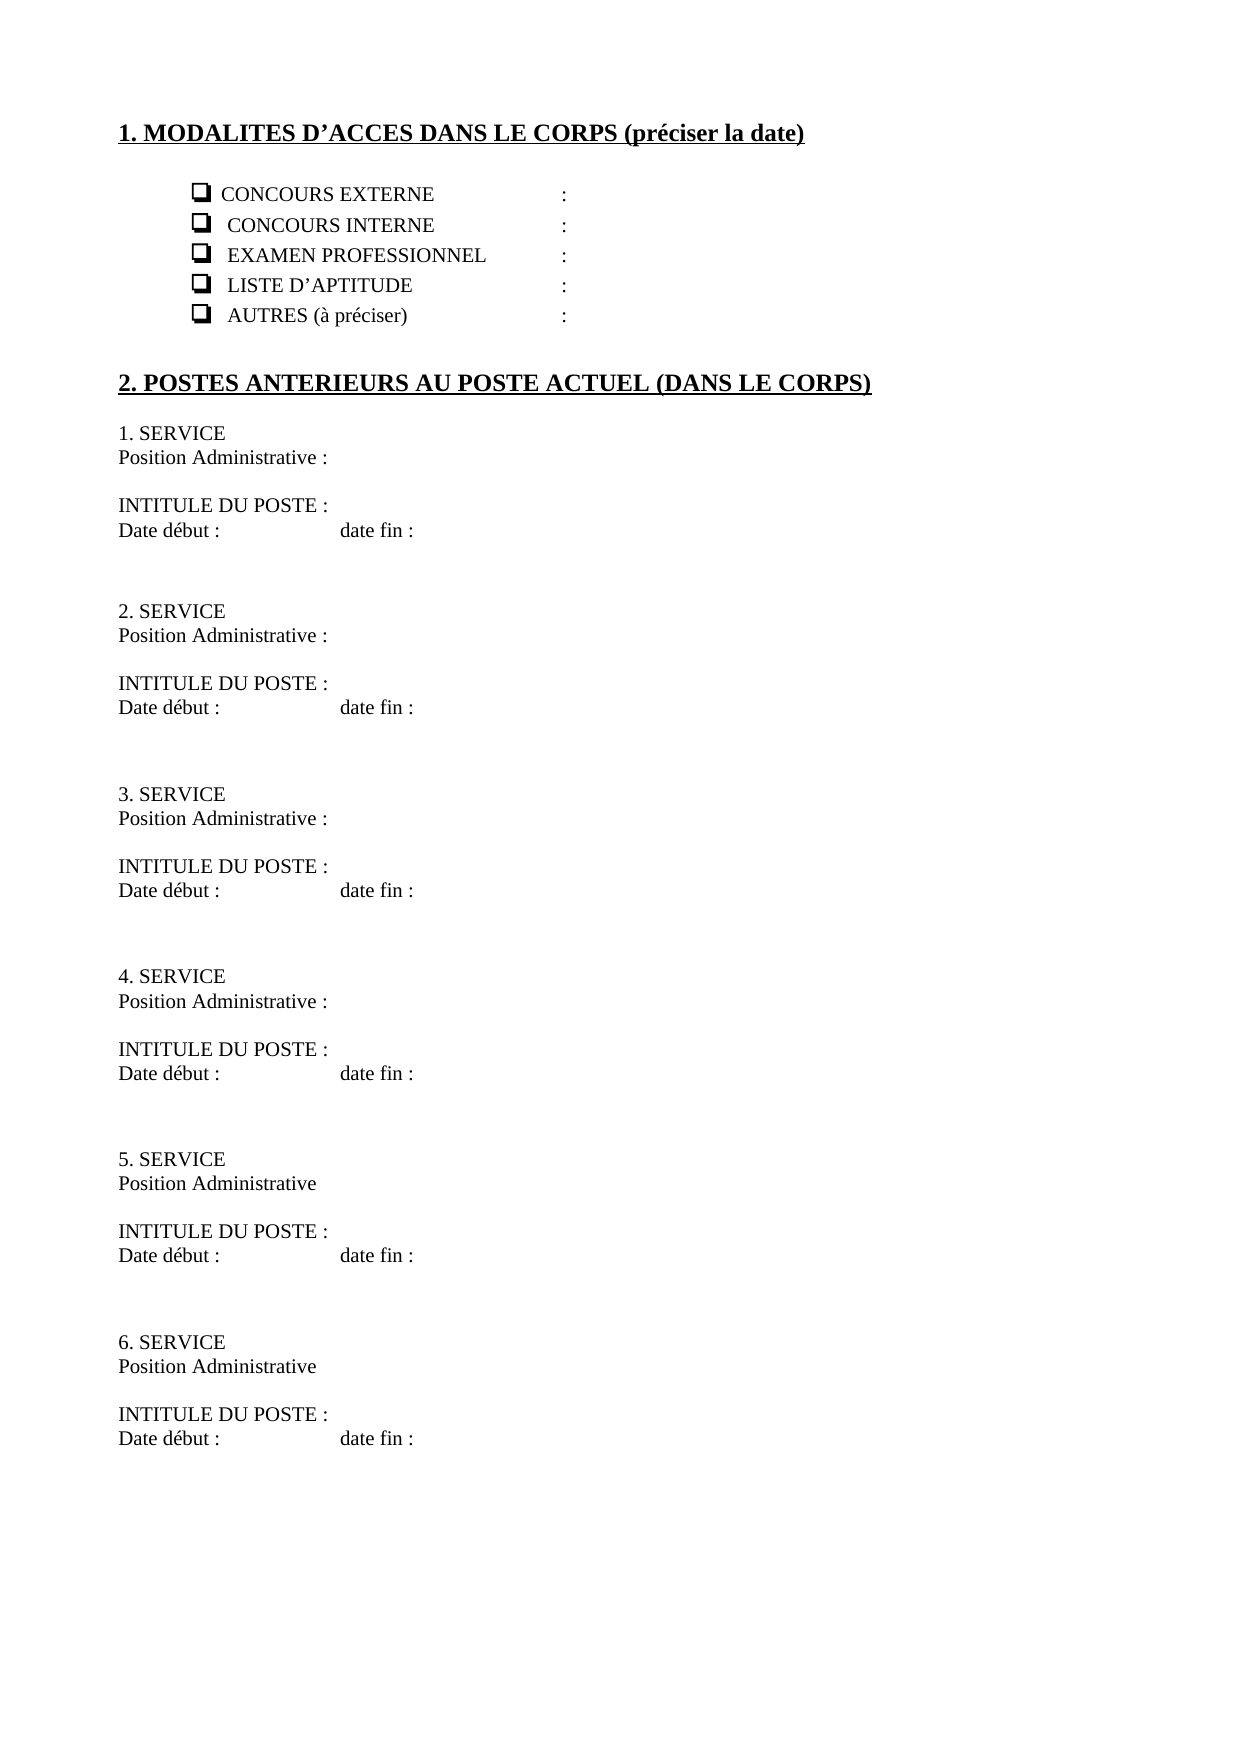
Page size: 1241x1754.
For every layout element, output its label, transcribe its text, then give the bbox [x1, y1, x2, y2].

text EXAMEN PROFESSIONNEL : [118, 239, 1122, 269]
text INTITULE DU POSTE : [118, 671, 1122, 695]
text Position Administrative : [118, 988, 1122, 1013]
text 4. SERVICE [118, 964, 1122, 988]
text Position Administrative [118, 1171, 1122, 1195]
text Position Administrative : [118, 445, 1122, 469]
text Position Administrative [118, 1354, 1122, 1378]
text AUTRES (à préciser) : [118, 300, 1122, 330]
text Date début : date fin : [118, 1426, 1122, 1450]
text INTITULE DU POSTE : [118, 1219, 1122, 1243]
text 2. POSTES ANTERIEURS AU POSTE ACTUEL (DANS LE CORPS) [118, 368, 1122, 397]
text Date début : date fin : [118, 878, 1122, 902]
text INTITULE DU POSTE : [118, 1037, 1122, 1061]
text CONCOURS INTERNE : [118, 209, 1122, 239]
text 3. SERVICE [118, 782, 1122, 806]
text Date début : date fin : [118, 1061, 1122, 1085]
text INTITULE DU POSTE : [118, 493, 1122, 517]
text 2. SERVICE [118, 599, 1122, 623]
text 5. SERVICE [118, 1147, 1122, 1171]
text 1. SERVICE [118, 421, 1122, 445]
text  CONCOURS EXTERNE : [118, 178, 1122, 209]
text INTITULE DU POSTE : [118, 1402, 1122, 1426]
text Position Administrative : [118, 623, 1122, 647]
text Position Administrative : [118, 806, 1122, 830]
text 1. MODALITES D’ACCES DANS LE CORPS (préciser la date) [118, 118, 1122, 147]
text LISTE D’APTITUDE : [118, 269, 1122, 300]
text Date début : date fin : [118, 1243, 1122, 1267]
text INTITULE DU POSTE : [118, 854, 1122, 878]
text 6. SERVICE [118, 1330, 1122, 1354]
text Date début : date fin : [118, 695, 1122, 719]
text Date début : date fin : [118, 517, 1122, 542]
